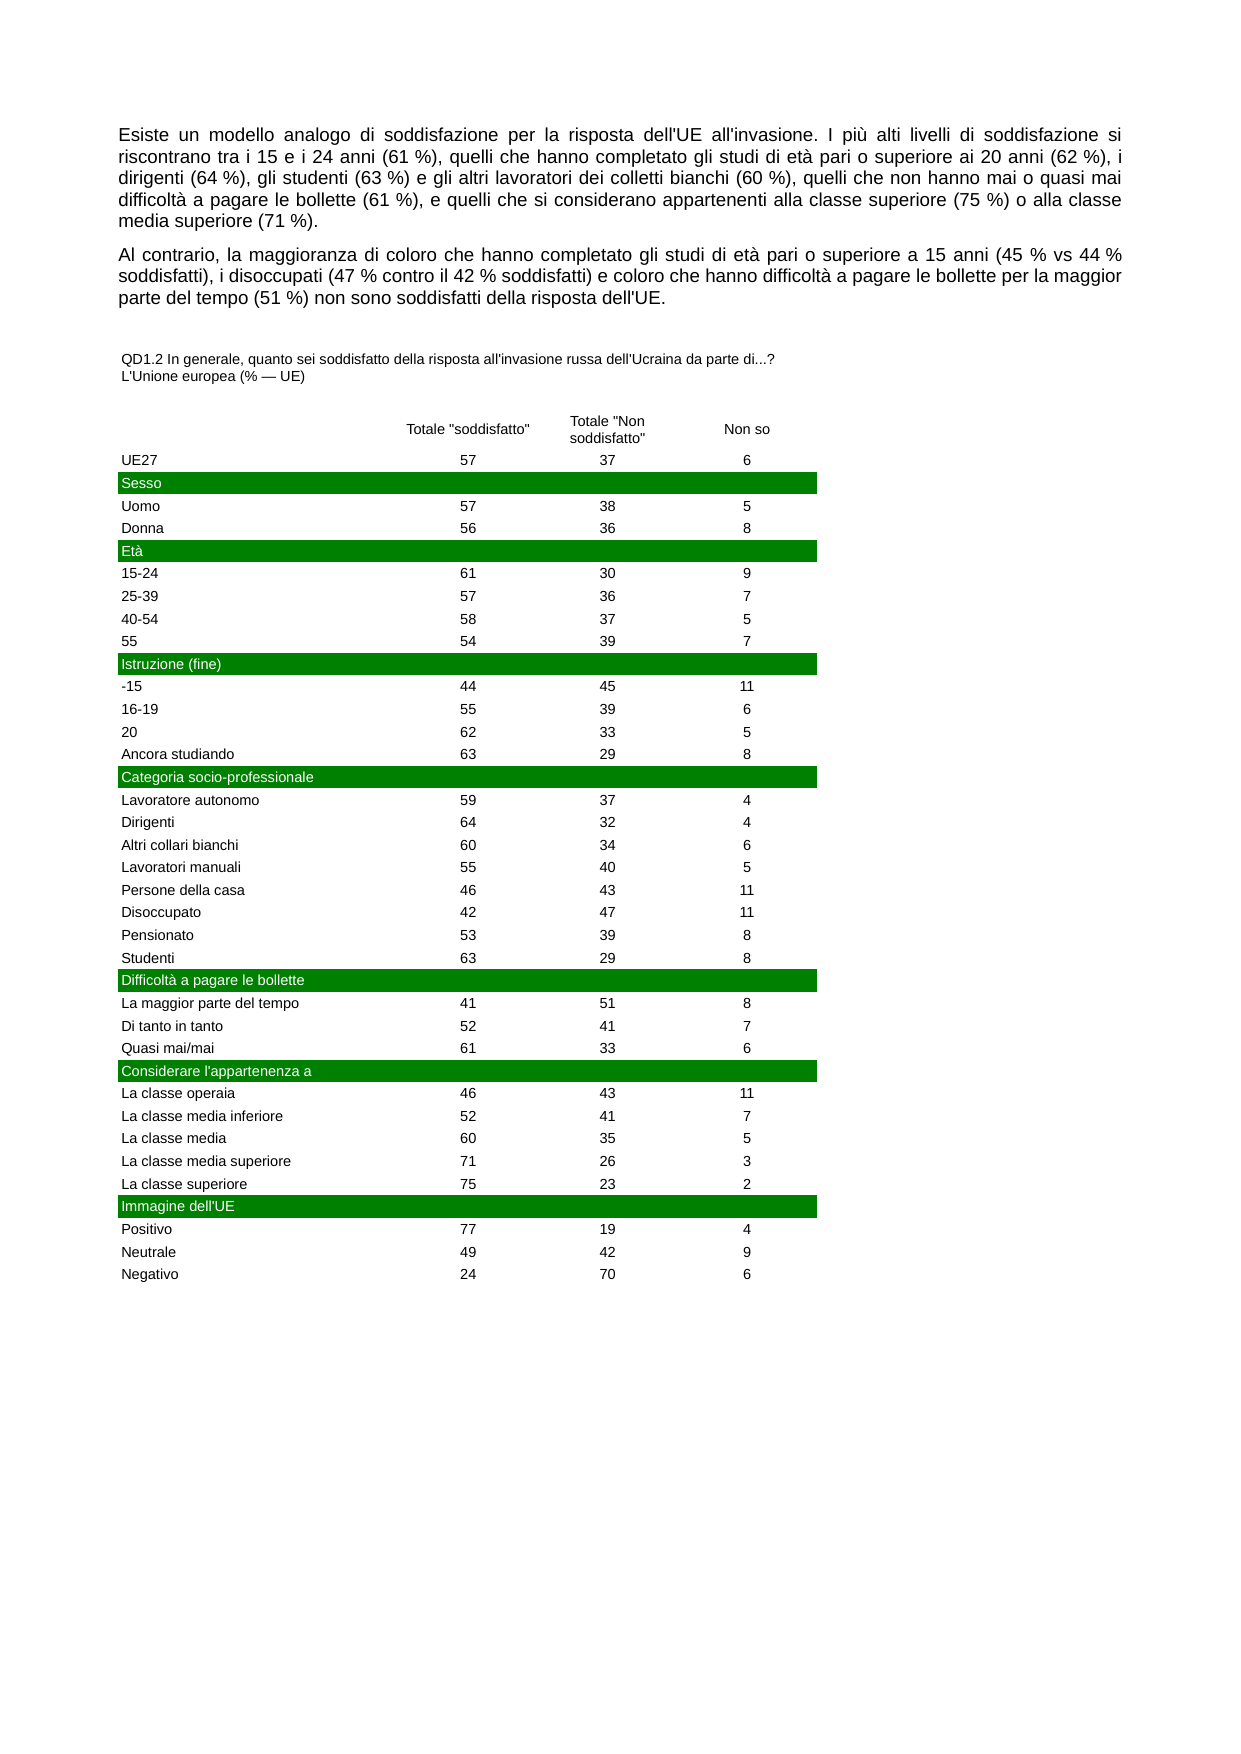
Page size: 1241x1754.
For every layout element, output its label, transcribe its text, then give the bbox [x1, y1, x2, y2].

table_cell 34 [538, 834, 677, 856]
table_header QD1.2 In generale, quanto sei soddisfatto della risposta all'invasione russa dell'Ucraina da parte di...? L'Unione europea (% — UE) [118, 348, 817, 387]
table_cell 57 [398, 585, 538, 607]
table_cell 6 [677, 449, 817, 472]
table_cell [677, 1195, 817, 1218]
table_cell Quasi mai/mai [118, 1037, 398, 1059]
table_cell 41 [538, 1105, 677, 1127]
table_cell Categoria socio-professionale [118, 766, 398, 788]
table_cell 11 [677, 901, 817, 924]
table_cell [538, 1195, 677, 1218]
table_cell 54 [398, 630, 538, 653]
table_cell [118, 410, 398, 449]
table_cell 19 [538, 1218, 677, 1240]
table_cell Studenti [118, 946, 398, 969]
table_cell 43 [538, 1082, 677, 1105]
table_cell 36 [538, 517, 677, 539]
table_cell 49 [398, 1240, 538, 1263]
table_cell 4 [677, 788, 817, 811]
table_cell 16-19 [118, 698, 398, 720]
table_cell 24 [398, 1263, 538, 1286]
table_cell 40-54 [118, 608, 398, 630]
table_cell -15 [118, 675, 398, 698]
table_cell 5 [677, 720, 817, 743]
table_cell 46 [398, 879, 538, 901]
table_cell Disoccupato [118, 901, 398, 924]
table_cell 8 [677, 924, 817, 946]
table_cell [398, 1195, 538, 1218]
table_cell 70 [538, 1263, 677, 1286]
table_cell 62 [398, 720, 538, 743]
table_cell 8 [677, 743, 817, 766]
table_cell 44 [398, 675, 538, 698]
table_cell 5 [677, 608, 817, 630]
table_cell 61 [398, 562, 538, 585]
table_cell 6 [677, 834, 817, 856]
table_cell [677, 653, 817, 675]
table_cell [398, 540, 538, 562]
table_cell 52 [398, 1105, 538, 1127]
table_cell 3 [677, 1150, 817, 1172]
table_cell 39 [538, 630, 677, 653]
table_cell Altri collari bianchi [118, 834, 398, 856]
table_cell Pensionato [118, 924, 398, 946]
table_cell 45 [538, 675, 677, 698]
table_cell 29 [538, 946, 677, 969]
table_cell 8 [677, 992, 817, 1014]
table_cell Istruzione (fine) [118, 653, 398, 675]
table_cell 11 [677, 675, 817, 698]
table_cell 43 [538, 879, 677, 901]
table_cell 25-39 [118, 585, 398, 607]
table_cell 55 [118, 630, 398, 653]
table_cell 8 [677, 517, 817, 539]
table_cell 7 [677, 1105, 817, 1127]
table_cell [677, 969, 817, 992]
table_cell 46 [398, 1082, 538, 1105]
table_cell [677, 472, 817, 494]
table_cell 63 [398, 743, 538, 766]
table_cell Donna [118, 517, 398, 539]
table_cell 47 [538, 901, 677, 924]
table_cell [677, 766, 817, 788]
table_cell Dirigenti [118, 811, 398, 833]
table_cell [677, 540, 817, 562]
table_cell 5 [677, 494, 817, 517]
table_cell Totale "soddisfatto" [398, 410, 538, 449]
table_cell 5 [677, 1127, 817, 1150]
table_cell 57 [398, 494, 538, 517]
table_cell [118, 387, 398, 410]
table_cell [398, 969, 538, 992]
text Al contrario, la maggioranza di coloro che hanno completato gli studi di età pari o superiore a 15 anni (45 % vs 44 % soddisfatti), i disoccupati (47 % contro il 42 % soddisfatti) e coloro che hanno difficoltà a pagare le bollette per la maggior parte del tempo (51 %) non sono soddisfatti della risposta dell'UE. [118, 244, 1122, 308]
table_cell 53 [398, 924, 538, 946]
table_cell 6 [677, 698, 817, 720]
table_cell [398, 653, 538, 675]
table_cell 4 [677, 1218, 817, 1240]
table_cell La classe media inferiore [118, 1105, 398, 1127]
table_cell 57 [398, 449, 538, 472]
table_cell 7 [677, 1014, 817, 1037]
table_cell 39 [538, 698, 677, 720]
table_cell Negativo [118, 1263, 398, 1286]
table_cell La classe superiore [118, 1173, 398, 1195]
table_cell Di tanto in tanto [118, 1014, 398, 1037]
table_cell 63 [398, 946, 538, 969]
table_cell [398, 1060, 538, 1082]
table_cell Totale "Non soddisfatto" [538, 410, 677, 449]
table_cell 23 [538, 1173, 677, 1195]
table_cell Uomo [118, 494, 398, 517]
table_cell 15-24 [118, 562, 398, 585]
table_cell La classe media superiore [118, 1150, 398, 1172]
table_cell 55 [398, 856, 538, 879]
table_cell 20 [118, 720, 398, 743]
table_cell 35 [538, 1127, 677, 1150]
table_cell La classe operaia [118, 1082, 398, 1105]
table_cell 61 [398, 1037, 538, 1059]
table_cell 75 [398, 1173, 538, 1195]
table_cell 42 [538, 1240, 677, 1263]
table_cell Immagine dell'UE [118, 1195, 398, 1218]
table_cell 29 [538, 743, 677, 766]
table_cell 2 [677, 1173, 817, 1195]
table_cell Sesso [118, 472, 398, 494]
table_cell 38 [538, 494, 677, 517]
table_cell [398, 766, 538, 788]
table_cell 33 [538, 1037, 677, 1059]
table_cell 36 [538, 585, 677, 607]
table_cell 6 [677, 1263, 817, 1286]
table_cell 77 [398, 1218, 538, 1240]
table_cell Persone della casa [118, 879, 398, 901]
table_cell Età [118, 540, 398, 562]
table_cell 52 [398, 1014, 538, 1037]
table_cell 26 [538, 1150, 677, 1172]
table_cell La classe media [118, 1127, 398, 1150]
table_cell 41 [538, 1014, 677, 1037]
table_cell Lavoratori manuali [118, 856, 398, 879]
table_cell 7 [677, 630, 817, 653]
table_cell Lavoratore autonomo [118, 788, 398, 811]
table_cell [677, 1060, 817, 1082]
table_cell 51 [538, 992, 677, 1014]
table_cell 4 [677, 811, 817, 833]
table_cell Positivo [118, 1218, 398, 1240]
table_cell 42 [398, 901, 538, 924]
table_cell [398, 387, 538, 410]
table_cell [538, 540, 677, 562]
table_cell 59 [398, 788, 538, 811]
table_cell 7 [677, 585, 817, 607]
table_cell 37 [538, 608, 677, 630]
table_cell La maggior parte del tempo [118, 992, 398, 1014]
table_cell 64 [398, 811, 538, 833]
table_cell [398, 472, 538, 494]
table_cell 11 [677, 879, 817, 901]
table_cell Ancora studiando [118, 743, 398, 766]
table_cell 5 [677, 856, 817, 879]
table_cell Non so [677, 410, 817, 449]
table_cell 40 [538, 856, 677, 879]
table_cell Considerare l'appartenenza a [118, 1060, 398, 1082]
text Esiste un modello analogo di soddisfazione per la risposta dell'UE all'invasione. I più alti livelli di soddisfazione si riscontrano tra i 15 e i 24 anni (61 %), quelli che hanno completato gli studi di età pari o superiore ai 20 anni (62 %), i dirigenti (64 %), gli studenti (63 %) e gli altri lavoratori dei colletti bianchi (60 %), quelli che non hanno mai o quasi mai difficoltà a pagare le bollette (61 %), e quelli che si considerano appartenenti alla classe superiore (75 %) o alla classe media superiore (71 %). [118, 124, 1122, 232]
table_cell 9 [677, 562, 817, 585]
table_cell 8 [677, 946, 817, 969]
table_cell 58 [398, 608, 538, 630]
table_cell 60 [398, 834, 538, 856]
table_cell Difficoltà a pagare le bollette [118, 969, 398, 992]
table_cell 11 [677, 1082, 817, 1105]
table_cell 9 [677, 1240, 817, 1263]
table_cell 32 [538, 811, 677, 833]
table_cell Neutrale [118, 1240, 398, 1263]
table_cell 56 [398, 517, 538, 539]
table_cell 6 [677, 1037, 817, 1059]
table_cell 33 [538, 720, 677, 743]
table_cell 41 [398, 992, 538, 1014]
table_cell 71 [398, 1150, 538, 1172]
table_cell 37 [538, 449, 677, 472]
table_cell [538, 969, 677, 992]
table_cell 30 [538, 562, 677, 585]
table_cell [538, 766, 677, 788]
table_cell [538, 472, 677, 494]
table_cell 55 [398, 698, 538, 720]
table_cell [538, 1060, 677, 1082]
table_cell [538, 653, 677, 675]
table_cell 37 [538, 788, 677, 811]
table_cell 60 [398, 1127, 538, 1150]
table_cell [538, 387, 677, 410]
table_cell UE27 [118, 449, 398, 472]
table_cell 39 [538, 924, 677, 946]
table_cell [677, 387, 817, 410]
